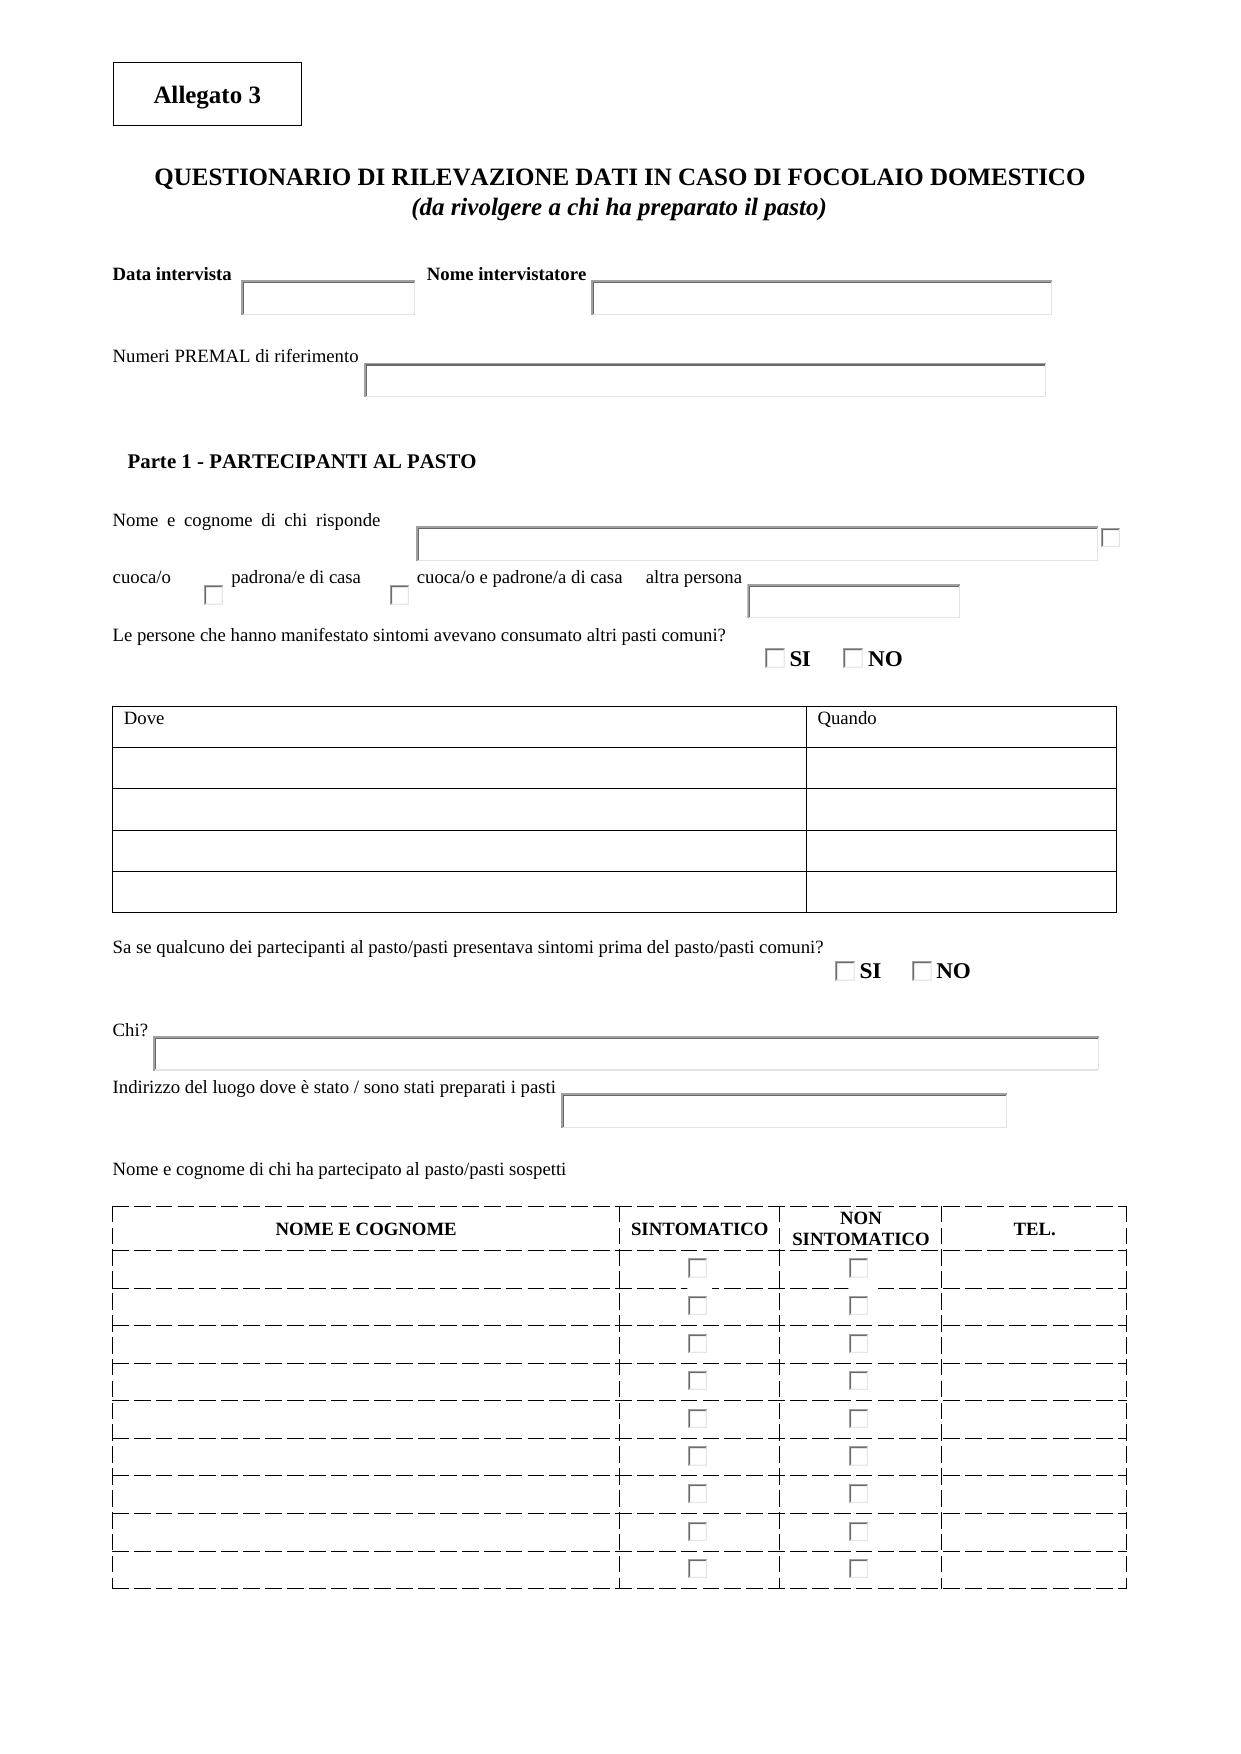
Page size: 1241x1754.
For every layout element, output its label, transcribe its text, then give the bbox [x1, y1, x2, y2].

table_cell [712, 1250, 779, 1287]
table_cell [807, 872, 1116, 912]
table_cell [620, 1400, 687, 1438]
table_cell [872, 1551, 942, 1588]
table_cell [942, 1438, 1127, 1475]
text Nome e cognome di chi ha partecipato al pasto/pasti sospetti [112, 1158, 1128, 1179]
table_cell [872, 1475, 942, 1513]
table_header Dove [113, 707, 806, 747]
table_cell [113, 1513, 619, 1551]
table_cell [780, 1363, 848, 1400]
table_header SINTOMATICO [620, 1206, 779, 1250]
text (da rivolgere a chi ha preparato il pasto) [112, 192, 1128, 221]
table_cell [780, 1475, 848, 1513]
table_cell [872, 1363, 942, 1400]
text Numeri PREMAL di riferimento [112, 345, 1128, 399]
table_cell [113, 1363, 619, 1400]
table_cell [942, 1288, 1127, 1325]
table_cell [807, 831, 1116, 871]
table_header TEL. [942, 1206, 1127, 1250]
text Nome e cognome di chi risponde cuoca/o padrona/e di casa cuoca/o e padrone/a di casa altra persona [112, 509, 1128, 620]
table_cell [780, 1288, 848, 1325]
table_cell [620, 1325, 687, 1363]
table_cell [712, 1513, 779, 1551]
table_cell [780, 1513, 848, 1551]
table_cell [780, 1438, 848, 1475]
table_cell [113, 1551, 619, 1588]
table_cell [712, 1475, 779, 1513]
table_cell [942, 1363, 1127, 1400]
text Parte 1 - PARTECIPANTI AL PASTO [127, 448, 1086, 473]
text QUESTIONARIO DI RILEVAZIONE DATI IN CASO DI FOCOLAIO DOMESTICO [112, 162, 1128, 191]
table_cell [942, 1250, 1127, 1287]
text Allegato 3 [128, 81, 286, 109]
table_header Quando [807, 707, 1116, 747]
table_cell [620, 1438, 687, 1475]
table_cell [113, 831, 806, 871]
table_cell [872, 1513, 942, 1551]
table_cell [807, 748, 1116, 788]
table_cell [712, 1438, 779, 1475]
table_header NOME E COGNOME [113, 1206, 619, 1250]
table_cell [712, 1551, 779, 1588]
table_cell [872, 1325, 942, 1363]
table_cell [113, 1438, 619, 1475]
table_cell [942, 1325, 1127, 1363]
table_cell [780, 1400, 848, 1438]
table_cell [620, 1363, 687, 1400]
table_cell [780, 1325, 848, 1363]
table_cell [712, 1288, 779, 1325]
table_cell [113, 1288, 619, 1325]
table_cell [620, 1475, 687, 1513]
table_cell [780, 1551, 848, 1588]
table_cell [113, 1475, 619, 1513]
table_cell [113, 1250, 619, 1287]
table_cell [872, 1438, 942, 1475]
table_cell [872, 1250, 942, 1287]
text Indirizzo del luogo dove è stato / sono stati preparati i pasti [112, 1076, 1128, 1130]
table_cell [620, 1551, 687, 1588]
table_cell [620, 1513, 687, 1551]
table_cell [620, 1288, 687, 1325]
table_cell [113, 872, 806, 912]
table_cell [113, 1400, 619, 1438]
table_cell [942, 1400, 1127, 1438]
text Data intervista Nome intervistatore [112, 263, 1128, 317]
table_cell [712, 1363, 779, 1400]
table_cell [942, 1475, 1127, 1513]
text Chi? [112, 1018, 1128, 1072]
table_cell [113, 789, 806, 829]
table_header NON SINTOMATICO [780, 1206, 942, 1250]
table_cell [780, 1250, 848, 1287]
text Le persone che hanno manifestato sintomi avevano consumato altri pasti comuni? [112, 623, 1128, 677]
text Sa se qualcuno dei partecipanti al pasto/pasti presentava sintomi prima del pasto/pasti comuni? [112, 936, 1128, 990]
table_cell [807, 789, 1116, 829]
table_cell [113, 748, 806, 788]
table_cell [872, 1400, 942, 1438]
table_cell [942, 1513, 1127, 1551]
table_cell [712, 1325, 779, 1363]
table_cell [712, 1400, 779, 1438]
table_cell [942, 1551, 1127, 1588]
table_cell [113, 1325, 619, 1363]
table_cell [620, 1250, 687, 1287]
table_cell [873, 1288, 942, 1325]
